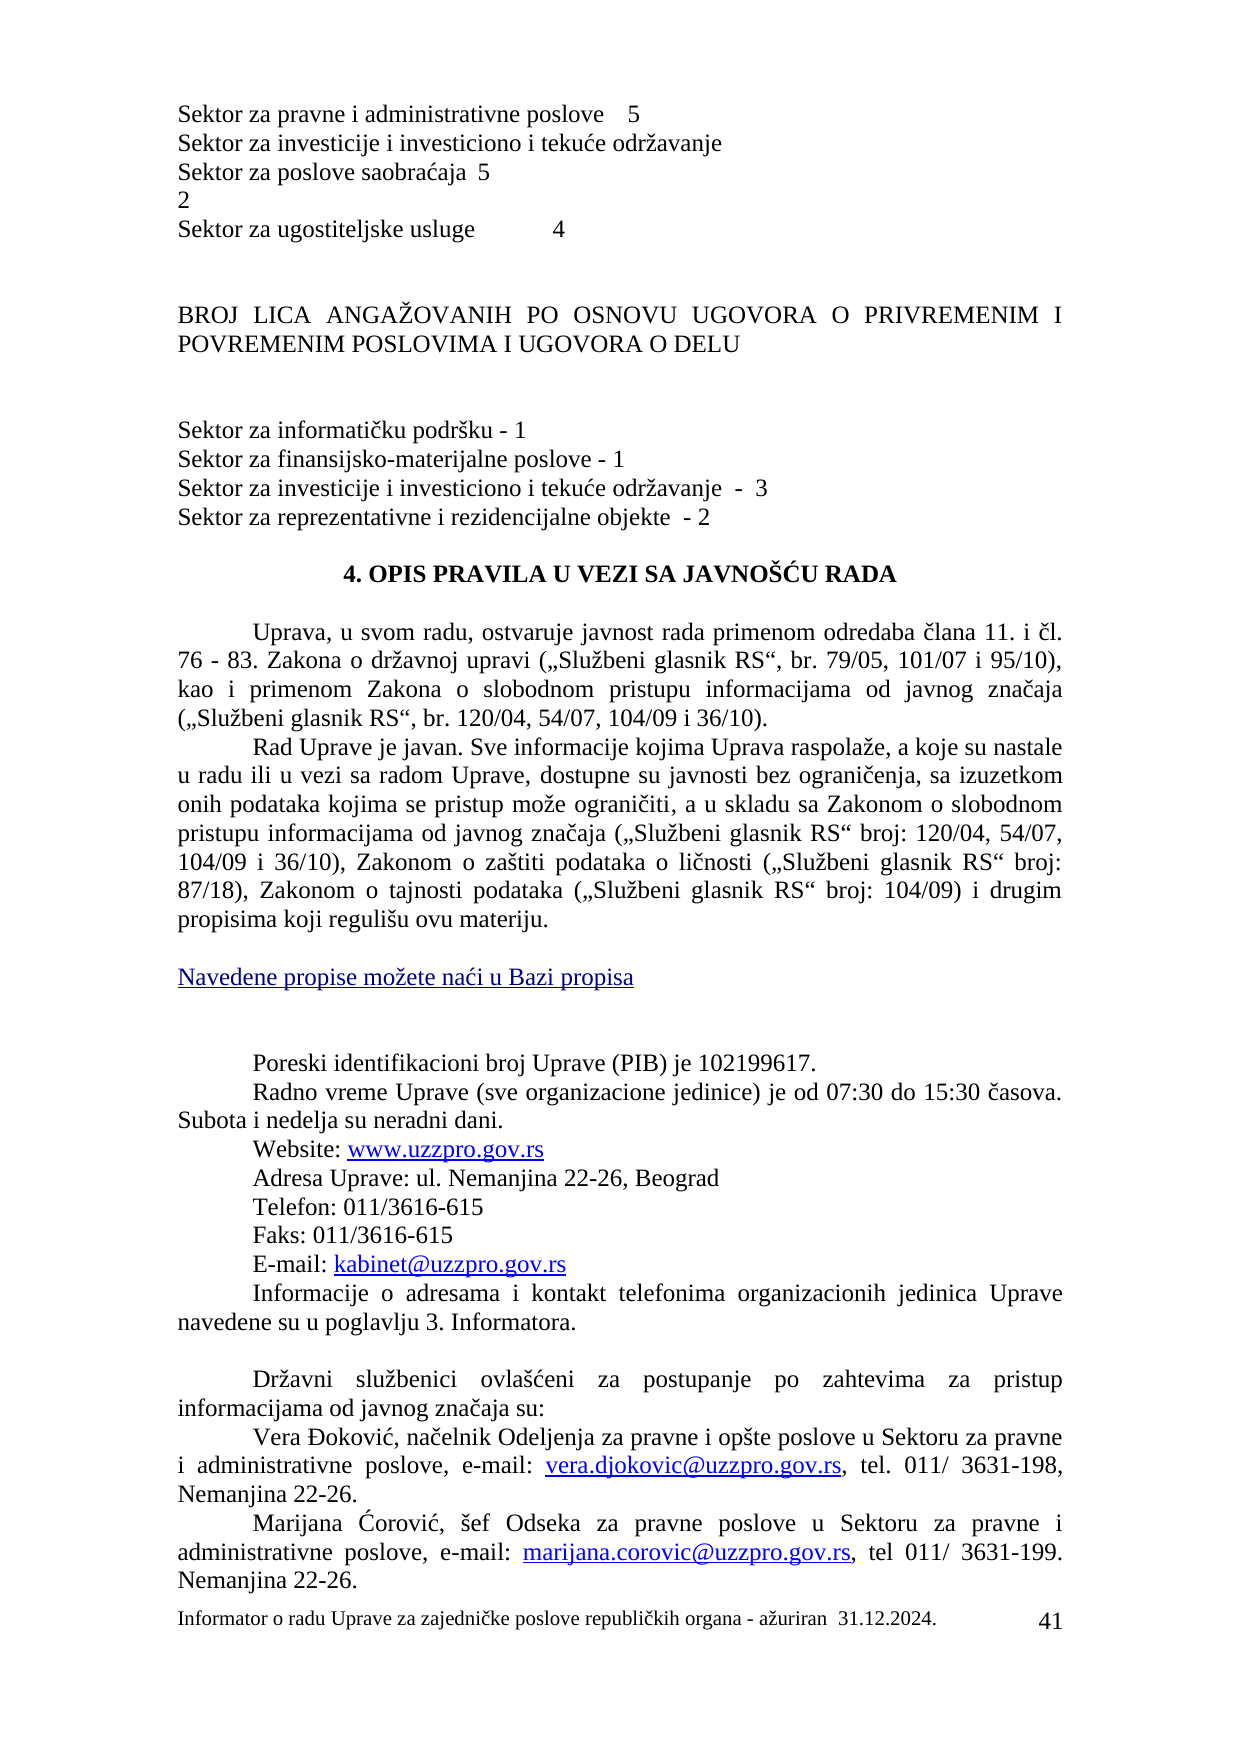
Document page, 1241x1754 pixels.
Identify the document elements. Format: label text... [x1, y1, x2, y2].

text E-mail: kabinet@uzzpro.gov.rs [177, 1249, 1063, 1278]
text Navedene propise možete naći u Bazi propisa [177, 962, 1063, 990]
subtitle Sektor za ugostiteljske usluge 4 [177, 214, 1063, 243]
text Faks: 011/3616-615 [177, 1220, 1063, 1249]
subtitle 4. OPIS PRAVILA U VEZI SA JAVNOŠĆU RADA [177, 559, 1063, 588]
subtitle Sektor za pravne i administrativne poslove 5 [177, 99, 1063, 128]
text Državni službenici ovlašćeni za postupanje po zahtevima za pristup informacijama od javnog značaja su: [177, 1364, 1063, 1422]
text Vera Đoković, načelnik Odelјenja za pravne i opšte poslove u Sektoru za pravne i administrativne poslove, e-mail: vera.djokovic@uzzpro.gov.rs, tel. 011/ 3631-198, Nemanjina 22-26. [177, 1422, 1063, 1508]
text Adresa Uprave: ul. Nemanjina 22-26, Beograd [177, 1163, 1063, 1192]
subtitle BROJ LICA ANGAŽOVANIH PO OSNOVU UGOVORA O PRIVREMENIM I POVREMENIM POSLOVIMA I UGOVORA O DELU [177, 300, 1063, 358]
text Website: www.uzzpro.gov.rs [177, 1134, 1063, 1163]
subtitle Sektor za poslove saobraćaja 5 [177, 157, 1063, 185]
text Poreski identifikacioni broj Uprave (PIB) je 102199617. [177, 1048, 1063, 1077]
text Marijana Ćorović, šef Odseka za pravne poslove u Sektoru za pravne i administrativne poslove, e-mail: marijana.corovic@uzzpro.gov.rs, tel 011/ 3631-199. Nemanjina 22-26. [177, 1508, 1063, 1594]
text Telefon: 011/3616-615 [177, 1192, 1063, 1220]
subtitle Sektor za finansijsko-materijalne poslove - 1 [177, 444, 1063, 473]
subtitle Sektor za investicije i investiciono i tekuće održavanje - 3 [177, 473, 1063, 502]
subtitle Sektor za reprezentativne i rezidencijalne objekte - 2 [177, 502, 1063, 530]
text Radno vreme Uprave (sve organizacione jedinice) je od 07:30 do 15:30 časova. Subota i nedelјa su neradni dani. [177, 1077, 1063, 1134]
subtitle 2 [177, 185, 1063, 214]
text Informacije o adresama i kontakt telefonima organizacionih jedinica Uprave navedene su u poglavlјu 3. Informatora. [177, 1278, 1063, 1335]
subtitle Sektor za investicije i investiciono i tekuće održavanje [177, 128, 1063, 157]
text Uprava, u svom radu, ostvaruje javnost rada primenom odredaba člana 11. i čl. 76 - 83. Zakona o državnoj upravi („Službeni glasnik RS“, br. 79/05, 101/07 i 95/10), kao i primenom Zakona o slobodnom pristupu informacijama od javnog značaja („Službeni glasnik RS“, br. 120/04, 54/07, 104/09 i 36/10). [177, 617, 1063, 732]
text Rad Uprave je javan. Sve informacije kojima Uprava raspolaže, a koje su nastale u radu ili u vezi sa radom Uprave, dostupne su javnosti bez ograničenja, sa izuzetkom onih podataka kojima se pristup može ograničiti, a u skladu sa Zakonom o slobodnom pristupu informacijama od javnog značaja („Službeni glasnik RS“ broj: 120/04, 54/07, 104/09 i 36/10), Zakonom o zaštiti podataka o ličnosti („Službeni glasnik RS“ broj: 87/18), Zakonom o tajnosti podataka („Službeni glasnik RS“ broj: 104/09) i drugim propisima koji regulišu ovu materiju. [177, 732, 1063, 933]
subtitle Sektor za informatičku podršku - 1 [177, 415, 1063, 444]
